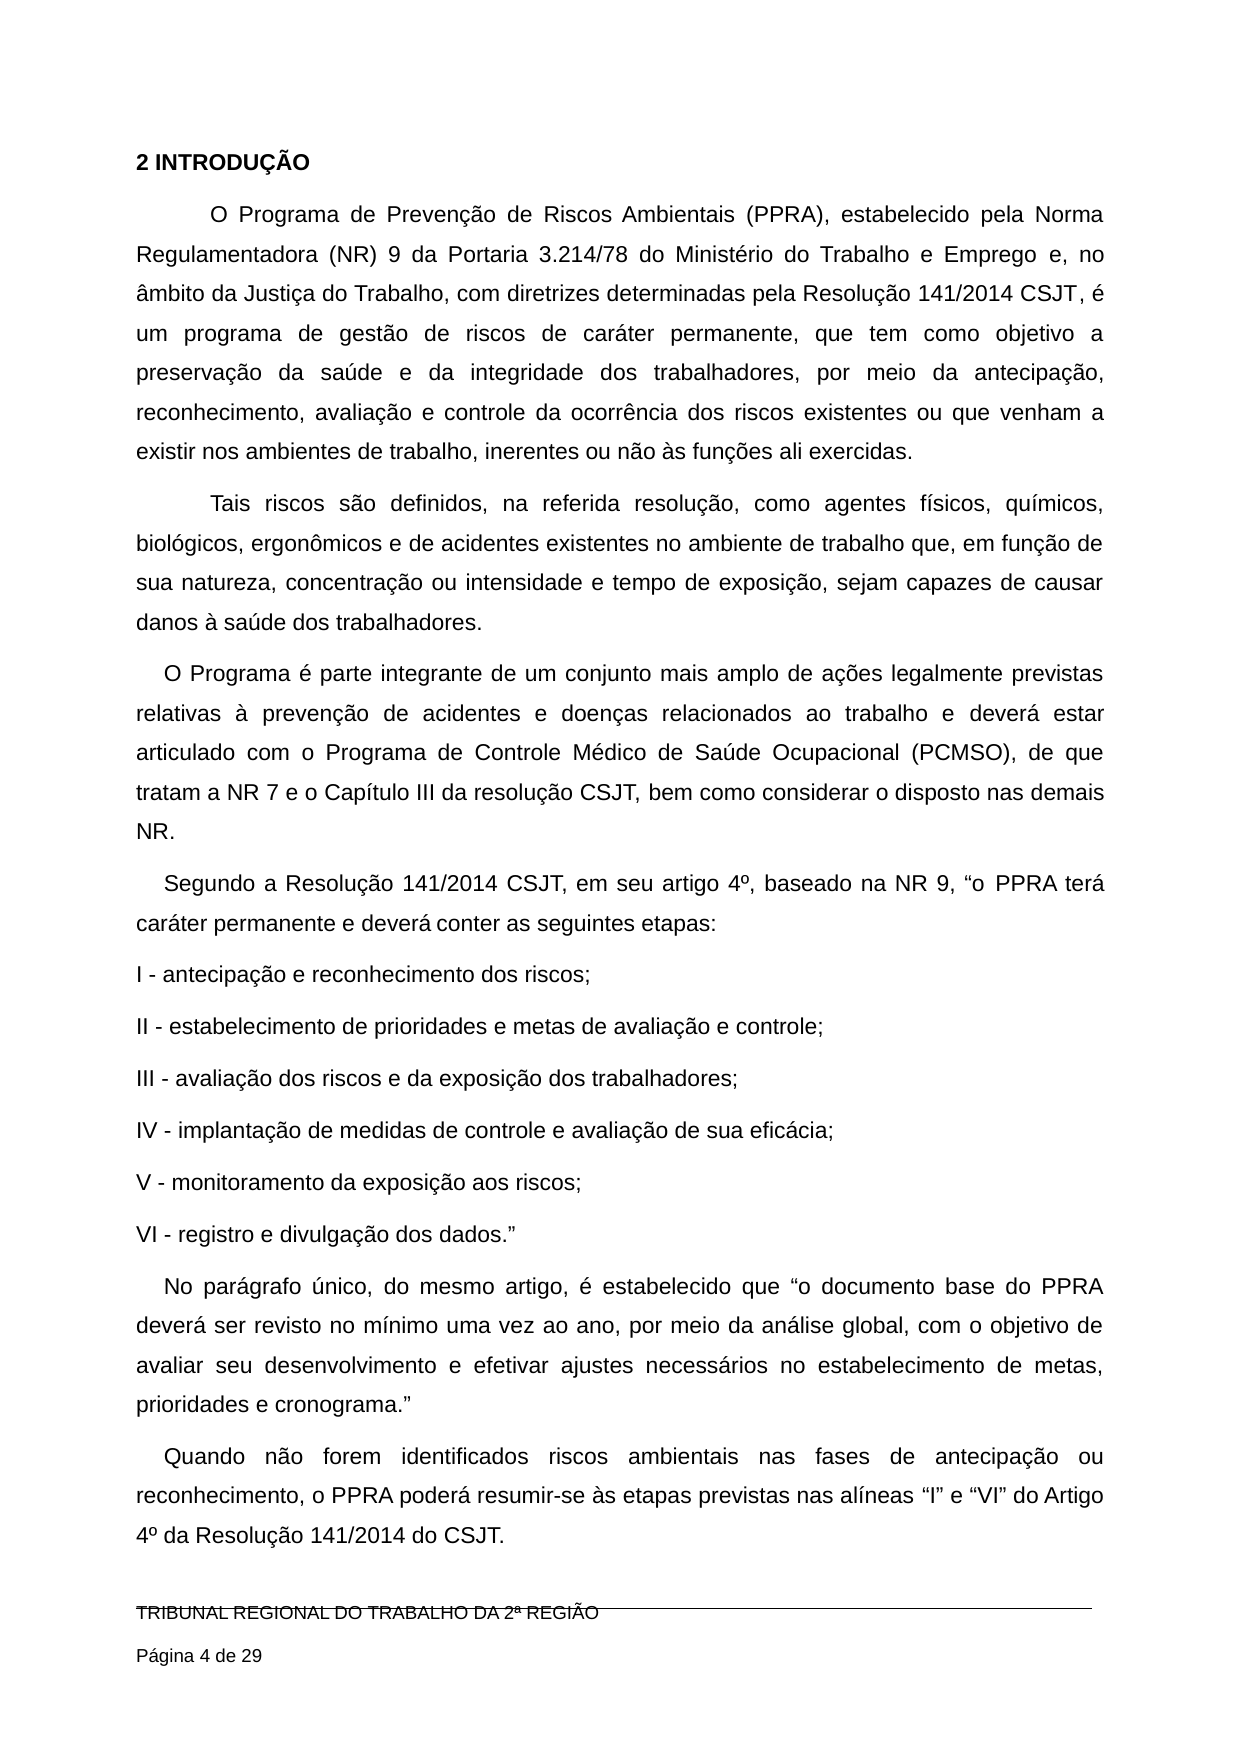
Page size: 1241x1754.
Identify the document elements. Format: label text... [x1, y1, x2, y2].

text VI - registro e divulgação dos dados.” [136, 1221, 1104, 1247]
text Quando não forem identificados riscos ambientais nas fases de antecipação ou reconhecimento, o PPRA poderá resumir-se às etapas previstas nas alíneas “I” e “VI” do Artigo 4º da Resolução 141/2014 do CSJT. [136, 1443, 1104, 1548]
text O Programa de Prevenção de Riscos Ambientais (PPRA), estabelecido pela Norma Regulamentadora (NR) 9 da Portaria 3.214/78 do Ministério do Trabalho e Emprego e, no âmbito da Justiça do Trabalho, com diretrizes determinadas pela Resolução 141/2014 CSJT, é um programa de gestão de riscos de caráter permanente, que tem como objetivo a preservação da saúde e da integridade dos trabalhadores, por meio da antecipação, reconhecimento, avaliação e controle da ocorrência dos riscos existentes ou que venham a existir nos ambientes de trabalho, inerentes ou não às funções ali exercidas. [136, 201, 1104, 464]
text II - estabelecimento de prioridades e metas de avaliação e controle; [136, 1013, 1104, 1040]
text V - monitoramento da exposição aos riscos; [136, 1169, 1104, 1195]
text IV - implantação de medidas de controle e avaliação de sua eficácia; [136, 1117, 1104, 1143]
text No parágrafo único, do mesmo artigo, é estabelecido que “o documento base do PPRA deverá ser revisto no mínimo uma vez ao ano, por meio da análise global, com o objetivo de avaliar seu desenvolvimento e efetivar ajustes necessários no estabelecimento de metas, prioridades e cronograma.” [136, 1273, 1104, 1417]
text III - avaliação dos riscos e da exposição dos trabalhadores; [136, 1065, 1104, 1092]
text I - antecipação e reconhecimento dos riscos; [136, 961, 1104, 988]
text O Programa é parte integrante de um conjunto mais amplo de ações legalmente previstas relativas à prevenção de acidentes e doenças relacionados ao trabalho e deverá estar articulado com o Programa de Controle Médico de Saúde Ocupacional (PCMSO), de que tratam a NR 7 e o Capítulo III da resolução CSJT, bem como considerar o disposto nas demais NR. [136, 660, 1104, 844]
text Tais riscos são definidos, na referida resolução, como agentes físicos, químicos, biológicos, ergonômicos e de acidentes existentes no ambiente de trabalho que, em função de sua natureza, concentração ou intensidade e tempo de exposição, sejam capazes de causar danos à saúde dos trabalhadores. [136, 490, 1104, 635]
text Segundo a Resolução 141/2014 CSJT, em seu artigo 4º, baseado na NR 9, “o PPRA terá caráter permanente e deverá conter as seguintes etapas: [136, 870, 1104, 936]
text 2 INTRODUÇÃO [136, 149, 1104, 176]
